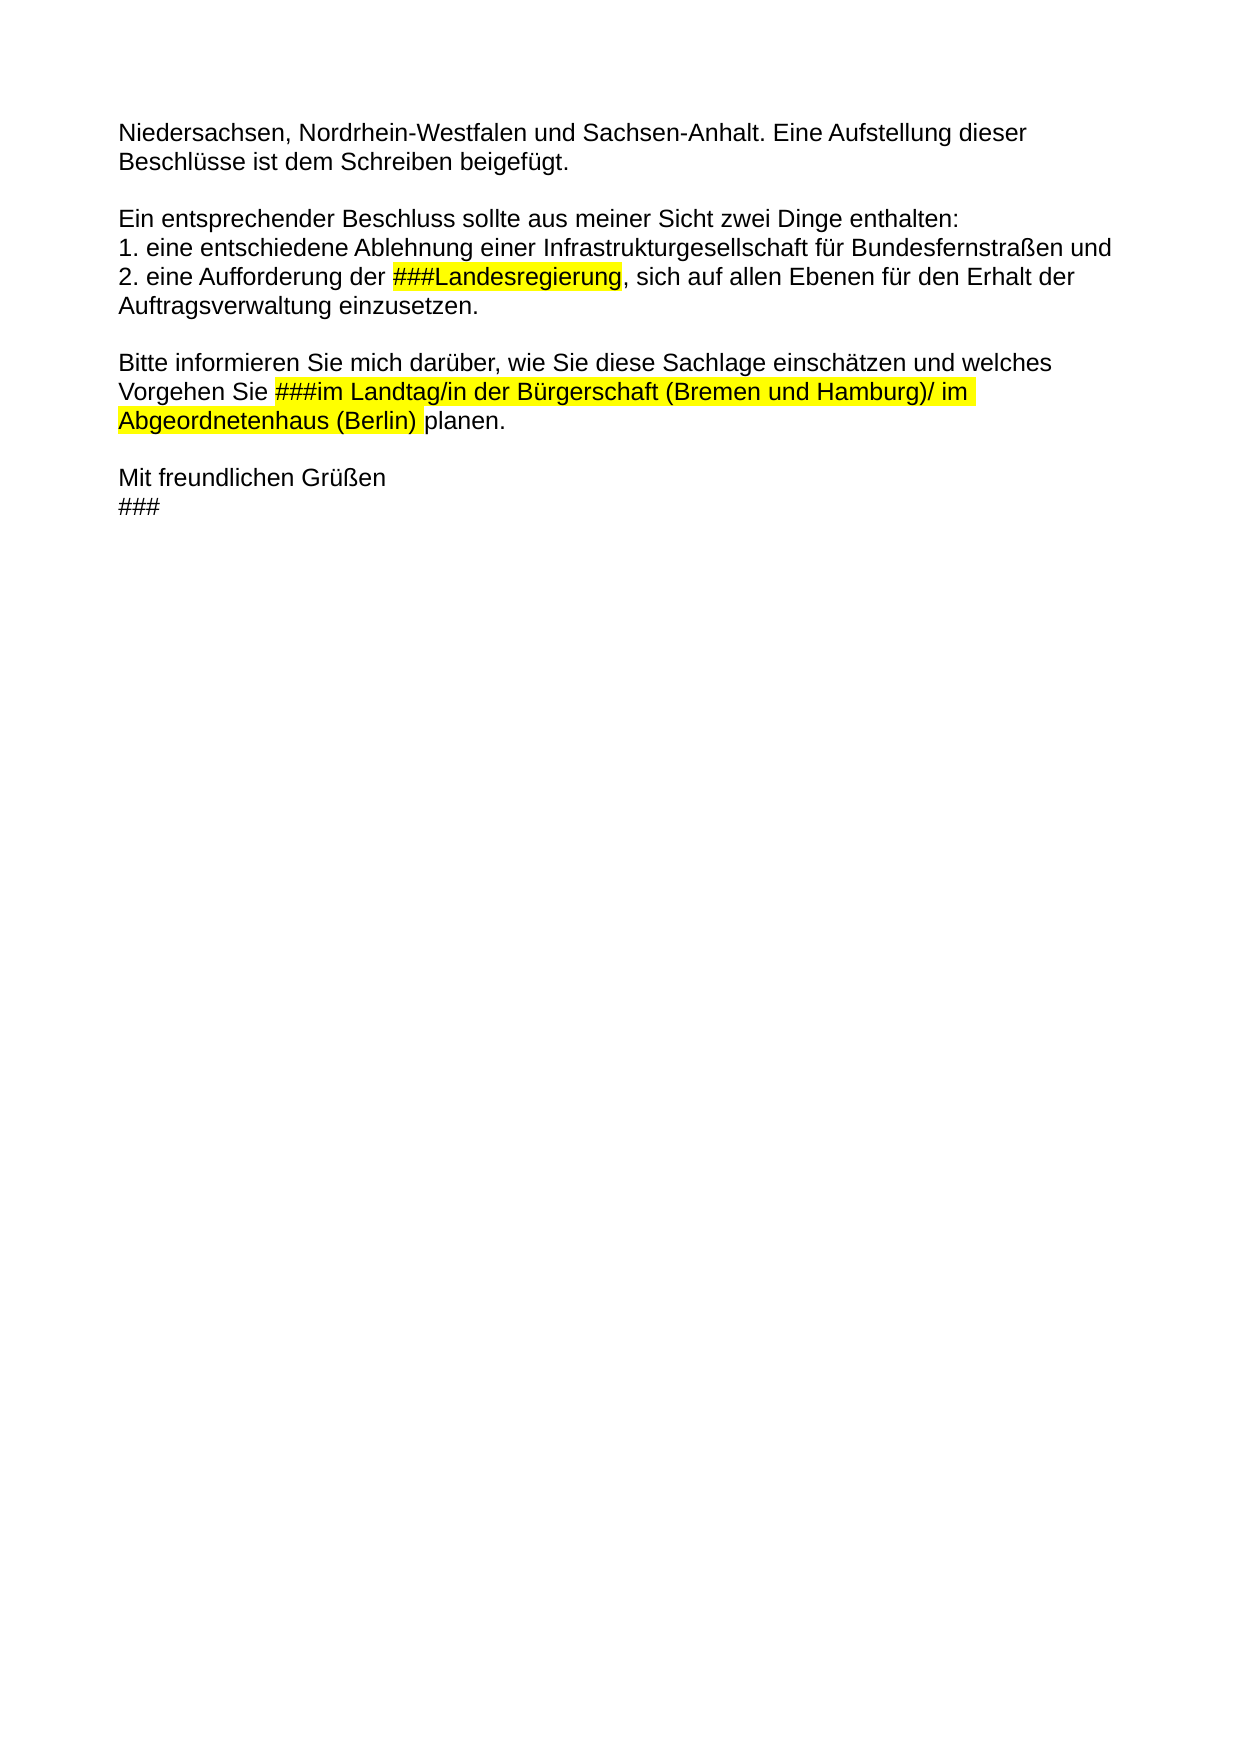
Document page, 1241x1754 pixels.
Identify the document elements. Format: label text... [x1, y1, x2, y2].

text 2. eine Aufforderung der ###Landesregierung, sich auf allen Ebenen für den Erhalt der Auftragsverwaltung einzusetzen. [118, 262, 1122, 319]
text ### [118, 492, 1122, 521]
text Mit freundlichen Grüßen [118, 463, 1122, 492]
text Bitte informieren Sie mich darüber, wie Sie diese Sachlage einschätzen und welches Vorgehen Sie ###im Landtag/in der Bürgerschaft (Bremen und Hamburg)/ im Abgeordnetenhaus (Berlin) planen. [118, 348, 1122, 434]
text Ein entsprechender Beschluss sollte aus meiner Sicht zwei Dinge enthalten: [118, 204, 1122, 233]
text 1. eine entschiedene Ablehnung einer Infrastrukturgesellschaft für Bundesfernstraßen und [118, 233, 1122, 262]
text Niedersachsen, Nordrhein-Westfalen und Sachsen-Anhalt. Eine Aufstellung dieser Beschlüsse ist dem Schreiben beigefügt. [118, 118, 1122, 176]
